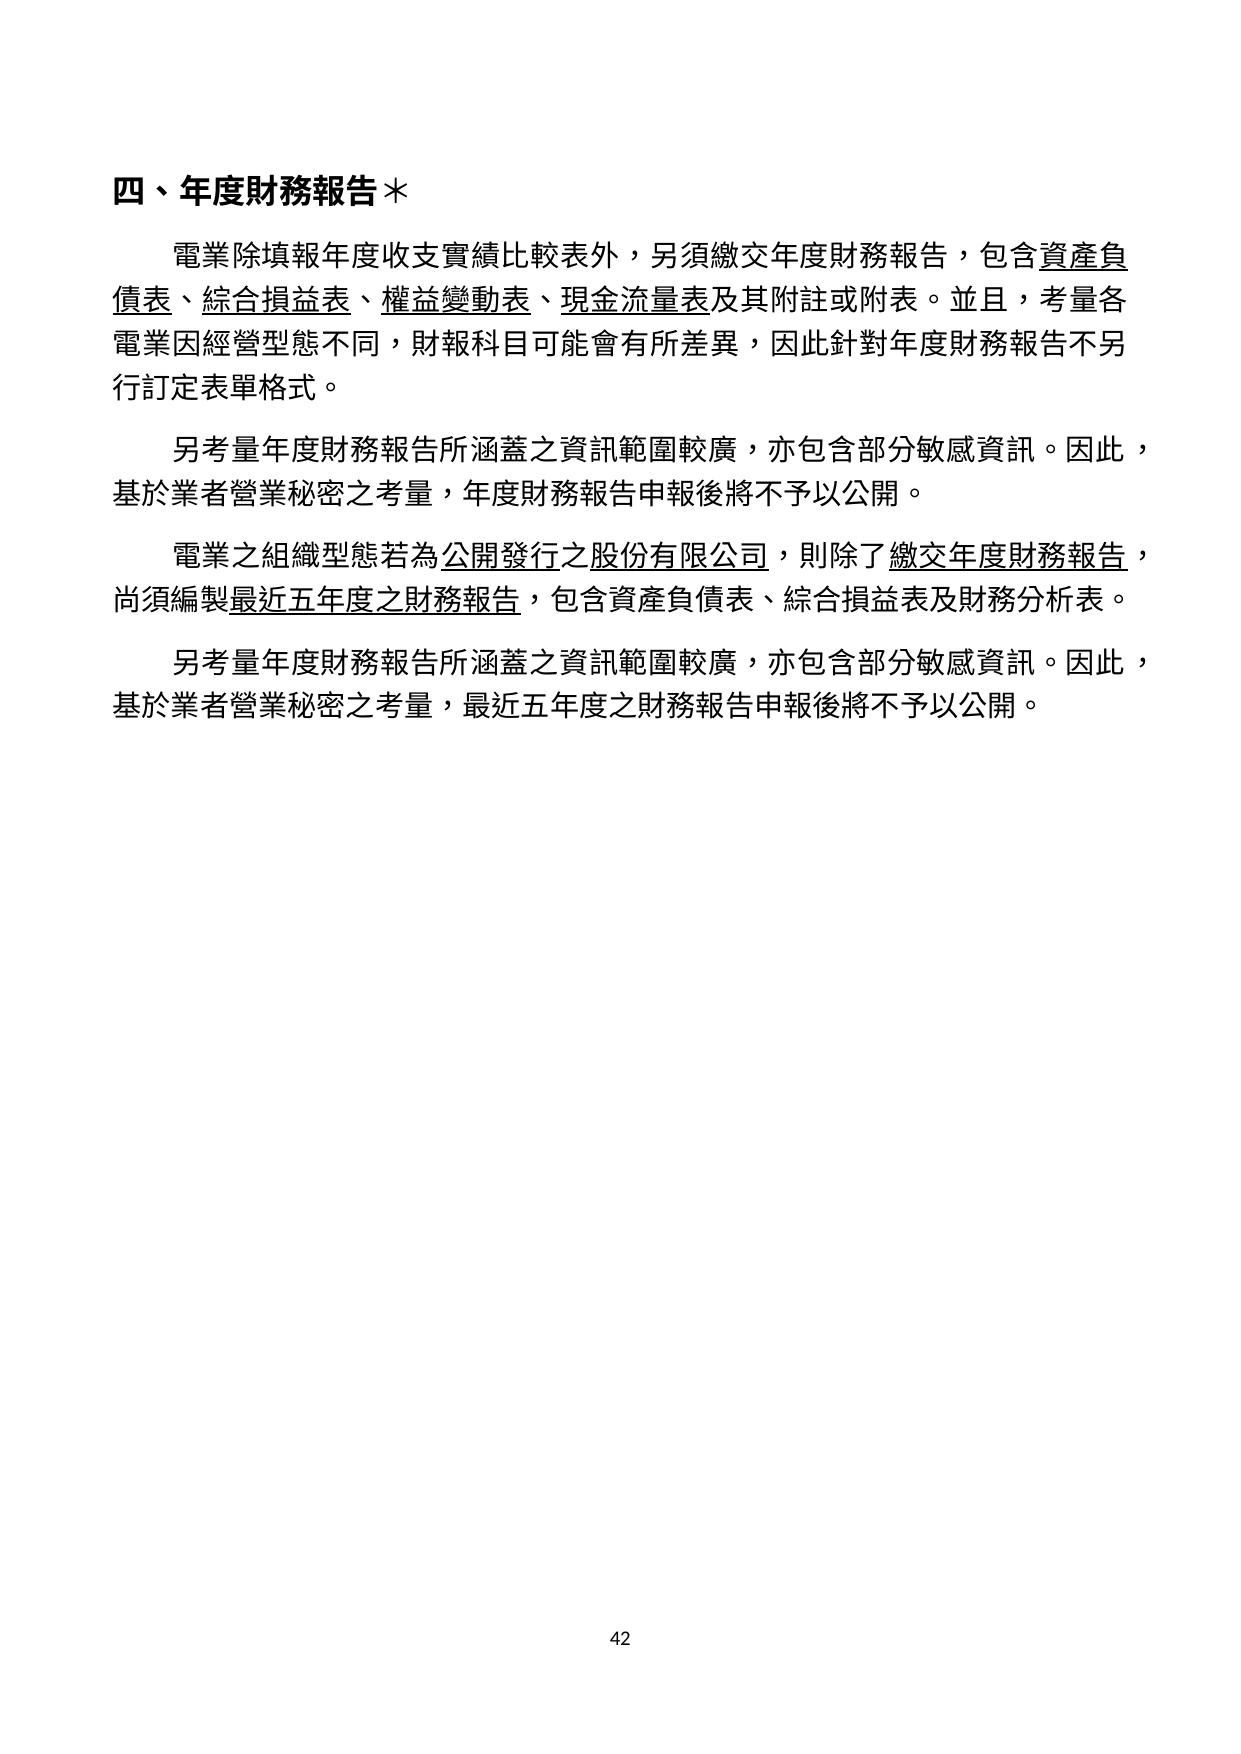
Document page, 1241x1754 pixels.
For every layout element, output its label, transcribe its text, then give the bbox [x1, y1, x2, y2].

text 另考量年度財務報告所涵蓋之資訊範圍較廣，亦包含部分敏感資訊。因此，基於業者營業秘密之考量，年度財務報告申報後將不予以公開。 [112, 425, 1128, 513]
subtitle 四、年度財務報告＊ [112, 164, 1128, 213]
list 電業之組織型態若為公開發行之股份有限公司，則除了繳交年度財務報告，尚須編製最近五年度之財務報告，包含資產負債表、綜合損益表及財務分析表。 [112, 531, 1128, 619]
text 另考量年度財務報告所涵蓋之資訊範圍較廣，亦包含部分敏感資訊。因此，基於業者營業秘密之考量，最近五年度之財務報告申報後將不予以公開。 [112, 638, 1128, 725]
text 電業除填報年度收支實績比較表外，另須繳交年度財務報告，包含資產負債表、綜合損益表、權益變動表、現金流量表及其附註或附表。並且，考量各電業因經營型態不同，財報科目可能會有所差異，因此針對年度財務報告不另行訂定表單格式。 [112, 231, 1128, 406]
